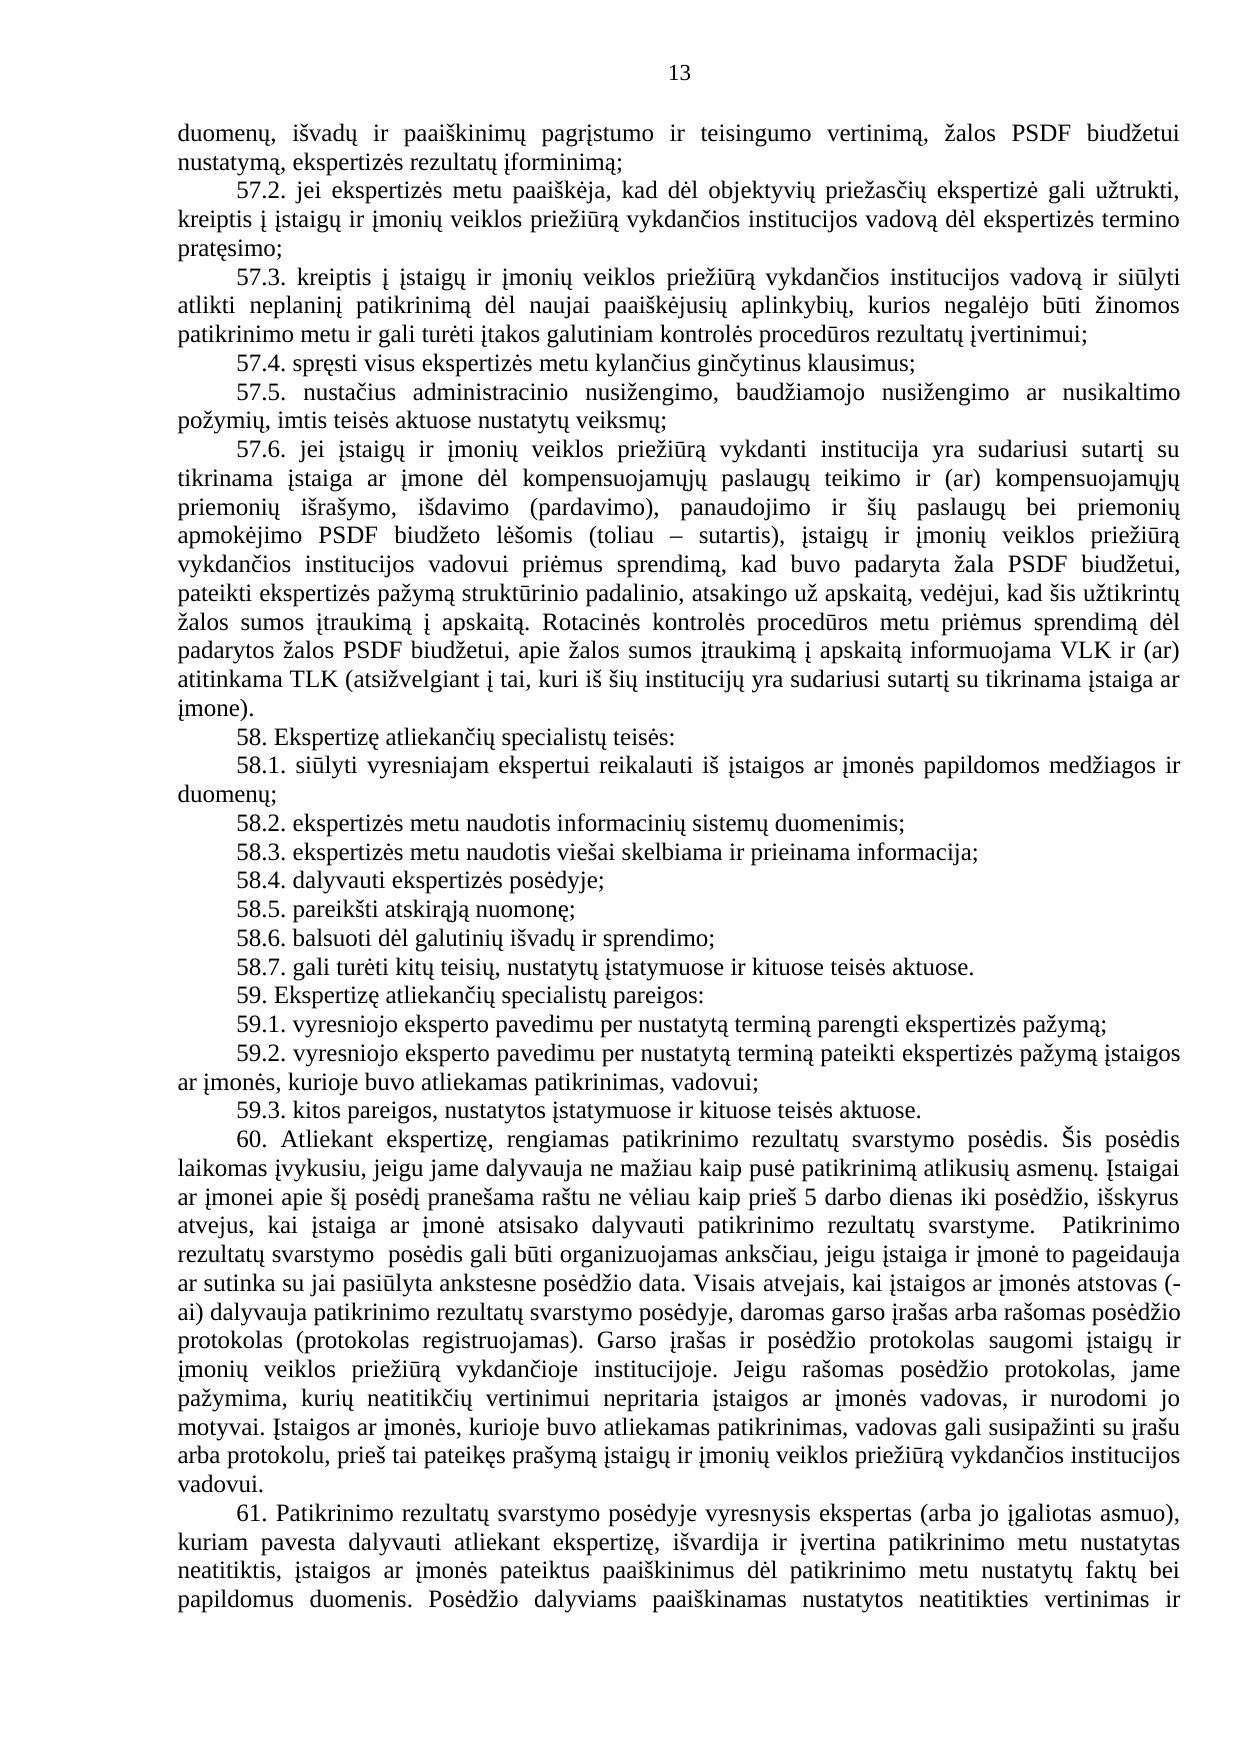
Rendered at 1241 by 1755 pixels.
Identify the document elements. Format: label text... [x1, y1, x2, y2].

text 57.4. spręsti visus ekspertizės metu kylančius ginčytinus klausimus; [177, 348, 1181, 377]
text 59.3. kitos pareigos, nustatytos įstatymuose ir kituose teisės aktuose. [177, 1096, 1181, 1124]
text 59.2. vyresniojo eksperto pavedimu per nustatytą terminą pateikti ekspertizės pažymą įstaigos ar įmonės, kurioje buvo atliekamas patikrinimas, vadovui; [177, 1038, 1181, 1096]
text 59.1. vyresniojo eksperto pavedimu per nustatytą terminą parengti ekspertizės pažymą; [177, 1009, 1181, 1038]
text 58.6. balsuoti dėl galutinių išvadų ir sprendimo; [177, 923, 1181, 952]
text 57.3. kreiptis į įstaigų ir įmonių veiklos priežiūrą vykdančios institucijos vadovą ir siūlyti atlikti neplaninį patikrinimą dėl naujai paaiškėjusių aplinkybių, kurios negalėjo būti žinomos patikrinimo metu ir gali turėti įtakos galutiniam kontrolės procedūros rezultatų įvertinimui; [177, 262, 1181, 348]
text 58.7. gali turėti kitų teisių, nustatytų įstatymuose ir kituose teisės aktuose. [177, 952, 1181, 981]
text 58.4. dalyvauti ekspertizės posėdyje; [177, 866, 1181, 894]
text 60. Atliekant ekspertizę, rengiamas patikrinimo rezultatų svarstymo posėdis. Šis posėdis laikomas įvykusiu, jeigu jame dalyvauja ne mažiau kaip pusė patikrinimą atlikusių asmenų. Įstaigai ar įmonei apie šį posėdį pranešama raštu ne vėliau kaip prieš 5 darbo dienas iki posėdžio, išskyrus atvejus, kai įstaiga ar įmonė atsisako dalyvauti patikrinimo rezultatų svarstyme. Patikrinimo rezultatų svarstymo posėdis gali būti organizuojamas anksčiau, jeigu įstaiga ir įmonė to pageidauja ar sutinka su jai pasiūlyta ankstesne posėdžio data. Visais atvejais, kai įstaigos ar įmonės atstovas (-ai) dalyvauja patikrinimo rezultatų svarstymo posėdyje, daromas garso įrašas arba rašomas posėdžio protokolas (protokolas registruojamas). Garso įrašas ir posėdžio protokolas saugomi įstaigų ir įmonių veiklos priežiūrą vykdančioje institucijoje. Jeigu rašomas posėdžio protokolas, jame pažymima, kurių neatitikčių vertinimui nepritaria įstaigos ar įmonės vadovas, ir nurodomi jo motyvai. Įstaigos ar įmonės, kurioje buvo atliekamas patikrinimas, vadovas gali susipažinti su įrašu arba protokolu, prieš tai pateikęs prašymą įstaigų ir įmonių veiklos priežiūrą vykdančios institucijos vadovui. [177, 1124, 1181, 1498]
text 57.5. nustačius administracinio nusižengimo, baudžiamojo nusižengimo ar nusikaltimo požymių, imtis teisės aktuose nustatytų veiksmų; [177, 377, 1181, 434]
text 59. Ekspertizę atliekančių specialistų pareigos: [177, 981, 1181, 1009]
text 58.1. siūlyti vyresniajam ekspertui reikalauti iš įstaigos ar įmonės papildomos medžiagos ir duomenų; [177, 751, 1181, 808]
text 58.2. ekspertizės metu naudotis informacinių sistemų duomenimis; [177, 808, 1181, 837]
text 57.6. jei įstaigų ir įmonių veiklos priežiūrą vykdanti institucija yra sudariusi sutartį su tikrinama įstaiga ar įmone dėl kompensuojamųjų paslaugų teikimo ir (ar) kompensuojamųjų priemonių išrašymo, išdavimo (pardavimo), panaudojimo ir šių paslaugų bei priemonių apmokėjimo PSDF biudžeto lėšomis (toliau – sutartis), įstaigų ir įmonių veiklos priežiūrą vykdančios institucijos vadovui priėmus sprendimą, kad buvo padaryta žala PSDF biudžetui, pateikti ekspertizės pažymą struktūrinio padalinio, atsakingo už apskaitą, vedėjui, kad šis užtikrintų žalos sumos įtraukimą į apskaitą. Rotacinės kontrolės procedūros metu priėmus sprendimą dėl padarytos žalos PSDF biudžetui, apie žalos sumos įtraukimą į apskaitą informuojama VLK ir (ar) atitinkama TLK (atsižvelgiant į tai, kuri iš šių institucijų yra sudariusi sutartį su tikrinama įstaiga ar įmone). [177, 434, 1181, 722]
text 58. Ekspertizę atliekančių specialistų teisės: [177, 722, 1181, 751]
text 61. Patikrinimo rezultatų svarstymo posėdyje vyresnysis ekspertas (arba jo įgaliotas asmuo), kuriam pavesta dalyvauti atliekant ekspertizę, išvardija ir įvertina patikrinimo metu nustatytas neatitiktis, įstaigos ar įmonės pateiktus paaiškinimus dėl patikrinimo metu nustatytų faktų bei papildomus duomenis. Posėdžio dalyviams paaiškinamas nustatytos neatitikties vertinimas ir [177, 1498, 1181, 1613]
text duomenų, išvadų ir paaiškinimų pagrįstumo ir teisingumo vertinimą, žalos PSDF biudžetui nustatymą, ekspertizės rezultatų įforminimą; [177, 118, 1181, 176]
text 57.2. jei ekspertizės metu paaiškėja, kad dėl objektyvių priežasčių ekspertizė gali užtrukti, kreiptis į įstaigų ir įmonių veiklos priežiūrą vykdančios institucijos vadovą dėl ekspertizės termino pratęsimo; [177, 176, 1181, 262]
text 58.5. pareikšti atskirąją nuomonę; [177, 894, 1181, 923]
text 58.3. ekspertizės metu naudotis viešai skelbiama ir prieinama informacija; [177, 837, 1181, 866]
